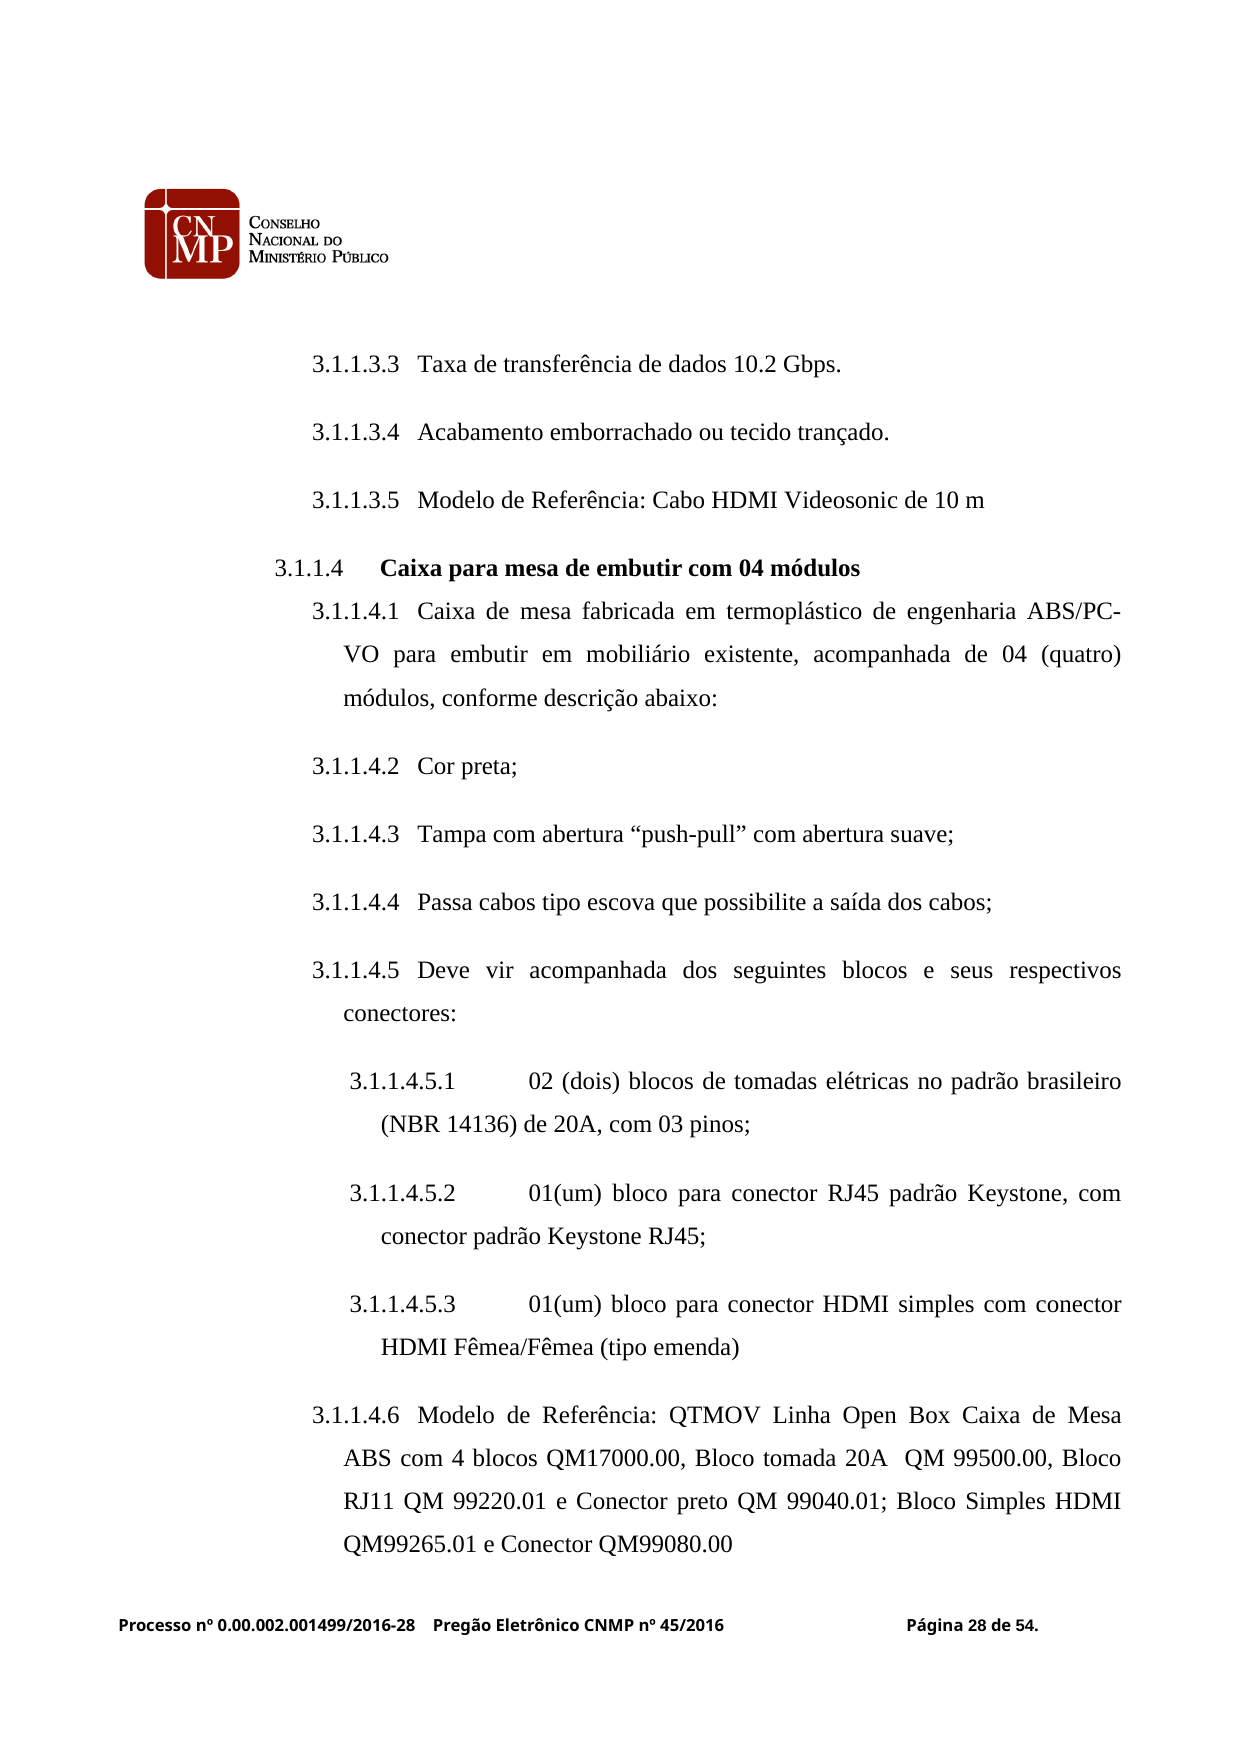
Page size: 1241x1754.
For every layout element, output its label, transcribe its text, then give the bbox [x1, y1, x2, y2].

list Deve vir acompanhada dos seguintes blocos e seus respectivos conectores: [306, 955, 1122, 1027]
list Cor preta; [306, 751, 1122, 779]
list 01(um) bloco para conector RJ45 padrão Keystone, com conector padrão Keystone RJ45; [343, 1178, 1122, 1249]
list Tampa com abertura “push-pull” com abertura suave; [306, 819, 1122, 848]
list Caixa de mesa fabricada em termoplástico de engenharia ABS/PC-VO para embutir em mobiliário existente, acompanhada de 04 (quatro) módulos, conforme descrição abaixo: [306, 596, 1122, 711]
list Caixa para mesa de embutir com 04 módulos [268, 553, 1122, 582]
list Modelo de Referência: Cabo HDMI Videosonic de 10 m [306, 485, 1122, 514]
picture [128, 174, 398, 293]
list Modelo de Referência: QTMOV Linha Open Box Caixa de Mesa ABS com 4 blocos QM17000.00, Bloco tomada 20A QM 99500.00, Bloco RJ11 QM 99220.01 e Conector preto QM 99040.01; Bloco Simples HDMI QM99265.01 e Conector QM99080.00 [306, 1400, 1122, 1558]
list 02 (dois) blocos de tomadas elétricas no padrão brasileiro (NBR 14136) de 20A, com 03 pinos; [343, 1066, 1122, 1138]
list Passa cabos tipo escova que possibilite a saída dos cabos; [306, 887, 1122, 916]
list Acabamento emborrachado ou tecido trançado. [306, 417, 1122, 446]
list 01(um) bloco para conector HDMI simples com conector HDMI Fêmea/Fêmea (tipo emenda) [343, 1289, 1122, 1361]
list Taxa de transferência de dados 10.2 Gbps. [306, 349, 1122, 378]
